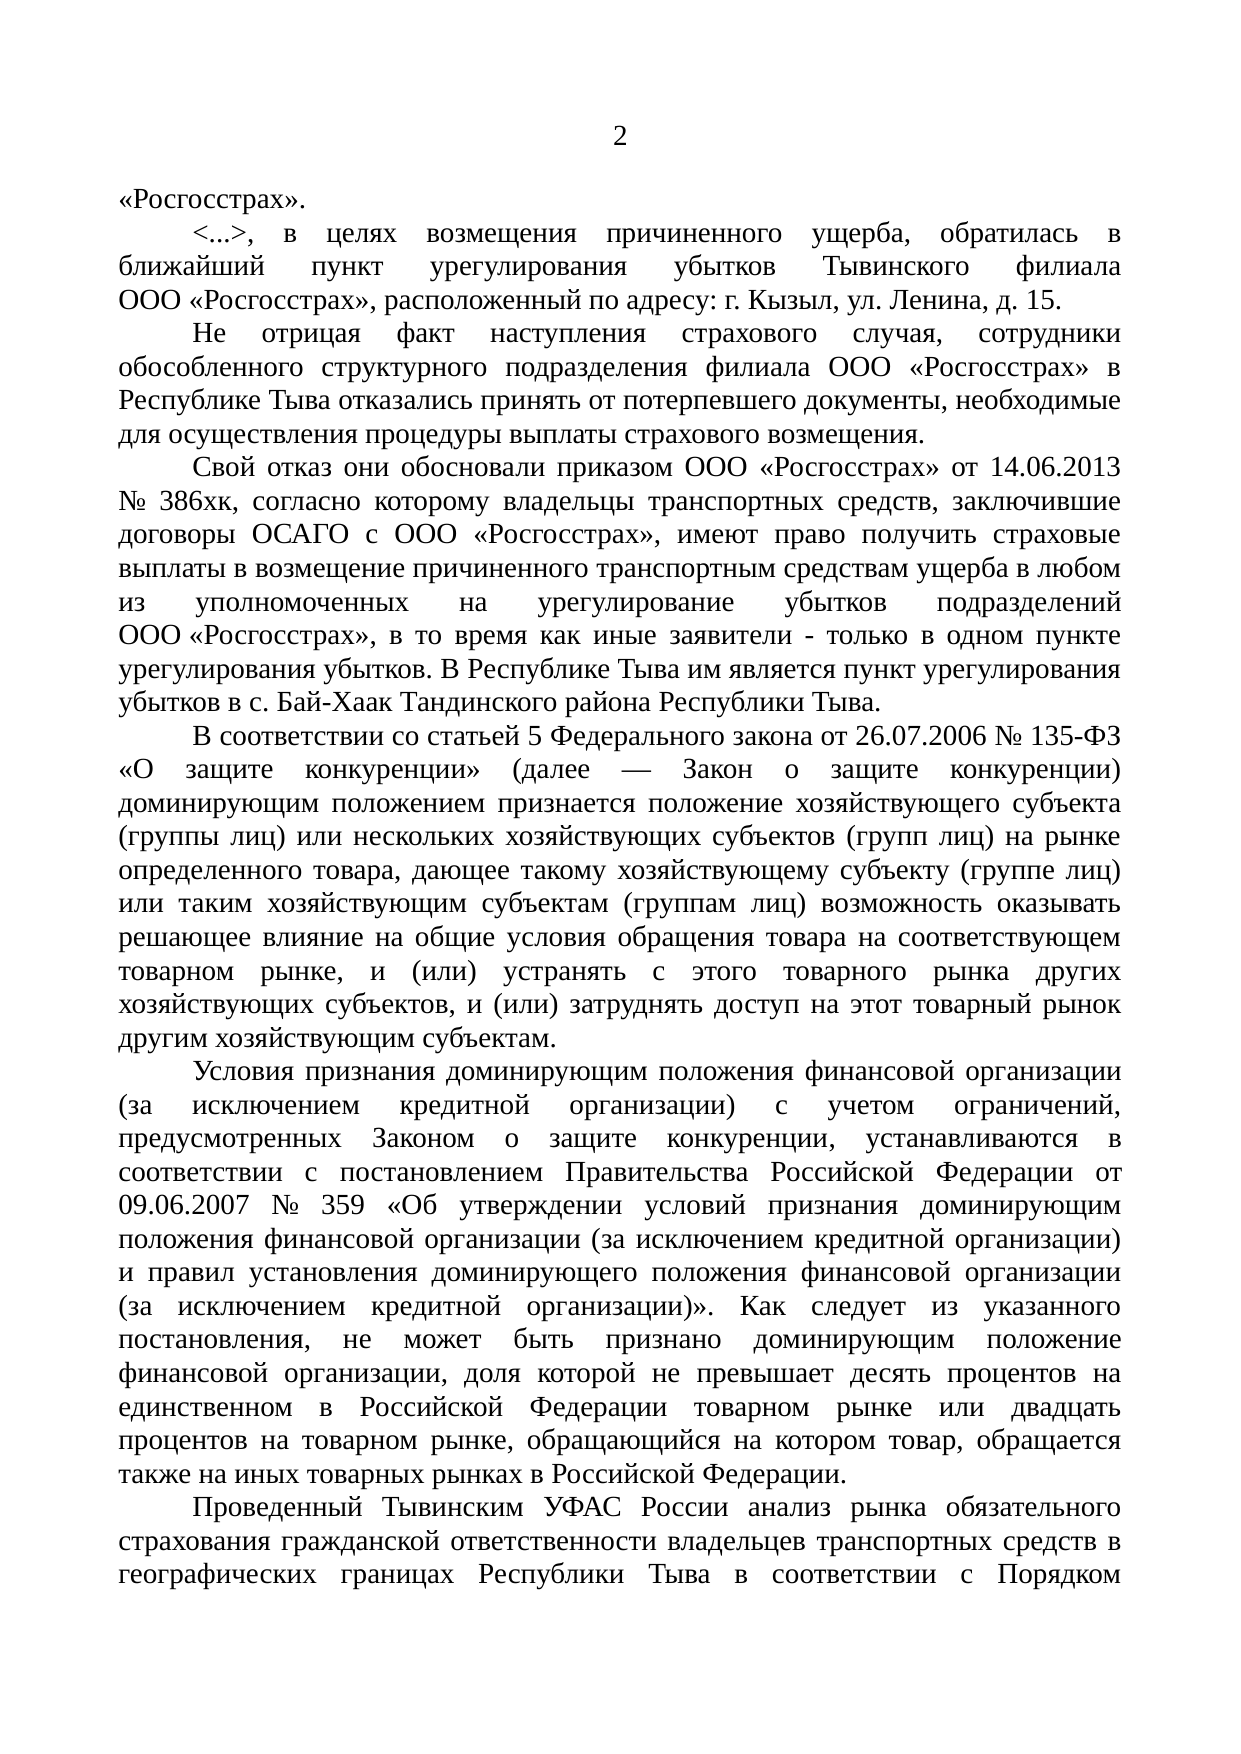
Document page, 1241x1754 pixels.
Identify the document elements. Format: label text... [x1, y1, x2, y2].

text Свой отказ они обосновали приказом ООО «Росгосстрах» от 14.06.2013 № 386хк, согласно которому владельцы транспортных средств, заключившие договоры ОСАГО с ООО «Росгосстрах», имеют право получить страховые выплаты в возмещение причиненного транспортным средствам ущерба в любом из уполномоченных на урегулирование убытков подразделений ООО «Росгосстрах», в то время как иные заявители - только в одном пункте урегулирования убытков. В Республике Тыва им является пункт урегулирования убытков в с. Бай-Хаак Тандинского района Республики Тыва. [118, 449, 1122, 718]
text <...>, в целях возмещения причиненного ущерба, обратилась в ближайший пункт урегулирования убытков Тывинского филиала ООО «Росгосстрах», расположенный по адресу: г. Кызыл, ул. Ленина, д. 15. [118, 215, 1122, 315]
text «Росгосстрах». [118, 181, 1122, 215]
text В соответствии со статьей 5 Федерального закона от 26.07.2006 № 135-ФЗ «О защите конкуренции» (далее — Закон о защите конкуренции) доминирующим положением признается положение хозяйствующего субъекта (группы лиц) или нескольких хозяйствующих субъектов (групп лиц) на рынке определенного товара, дающее такому хозяйствующему субъекту (группе лиц) или таким хозяйствующим субъектам (группам лиц) возможность оказывать решающее влияние на общие условия обращения товара на соответствующем товарном рынке, и (или) устранять с этого товарного рынка других хозяйствующих субъектов, и (или) затруднять доступ на этот товарный рынок другим хозяйствующим субъектам. [118, 718, 1122, 1053]
text Не отрицая факт наступления страхового случая, сотрудники обособленного структурного подразделения филиала ООО «Росгосстрах» в Республике Тыва отказались принять от потерпевшего документы, необходимые для осуществления процедуры выплаты страхового возмещения. [118, 315, 1122, 449]
text Условия признания доминирующим положения финансовой организации (за исключением кредитной организации) с учетом ограничений, предусмотренных Законом о защите конкуренции, устанавливаются в соответствии с постановлением Правительства Российской Федерации от 09.06.2007 № 359 «Об утверждении условий признания доминирующим положения финансовой организации (за исключением кредитной организации) и правил установления доминирующего положения финансовой организации (за исключением кредитной организации)». Как следует из указанного постановления, не может быть признано доминирующим положение финансовой организации, доля которой не превышает десять процентов на единственном в Российской Федерации товарном рынке или двадцать процентов на товарном рынке, обращающийся на котором товар, обращается также на иных товарных рынках в Российской Федерации. [118, 1053, 1122, 1489]
text Проведенный Тывинским УФАС России анализ рынка обязательного страхования гражданской ответственности владельцев транспортных средств в географических границах Республики Тыва в соответствии с Порядком [118, 1489, 1122, 1590]
